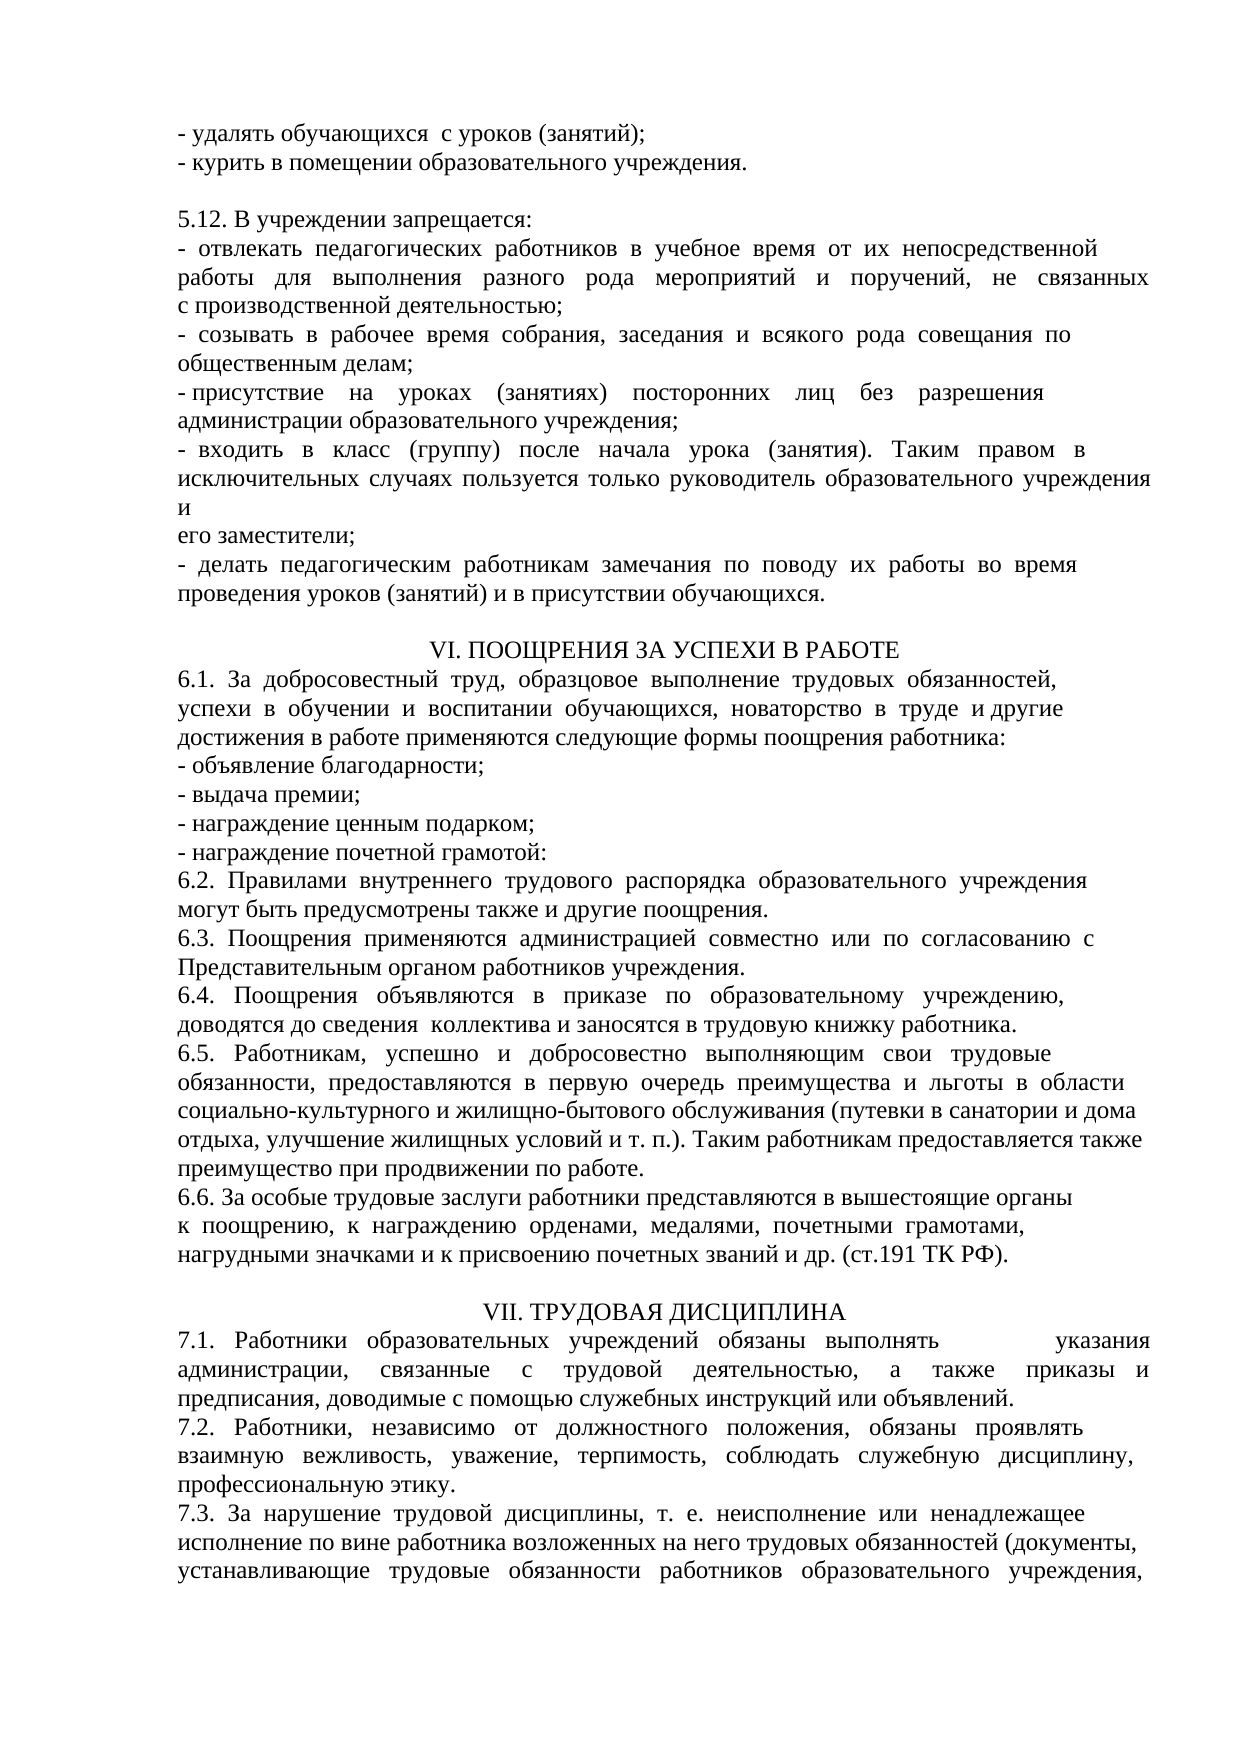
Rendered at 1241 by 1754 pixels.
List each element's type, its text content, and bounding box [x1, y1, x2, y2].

text 6.2. Правилами внутреннего трудового распорядка образовательного учреждения [177, 866, 1152, 894]
text Представительным органом работников учреждения. [177, 952, 1152, 981]
text 6.6. За особые трудовые заслуги работники представляются в вышестоящие органы [177, 1182, 1152, 1211]
text профессиональную этику. [177, 1469, 1152, 1498]
text 5.12. В учреждении запрещается: [177, 204, 1152, 233]
text социально-культурного и жилищно-бытового обслуживания (путевки в санатории и дома [177, 1096, 1152, 1124]
text обязанности, предоставляются в первую очередь преимущества и льготы в области [177, 1067, 1152, 1096]
text 7.3. За нарушение трудовой дисциплины, т. е. неисполнение или ненадлежащее [177, 1498, 1152, 1527]
text общественным делам; [177, 348, 1152, 377]
text 6.5. Работникам, успешно и добросовестно выполняющим свои трудовые [177, 1038, 1152, 1067]
text отдыха, улучшение жилищных условий и т. п.). Таким работникам предоставляется также [177, 1124, 1152, 1153]
text 7.1. Работники образовательных учреждений обязаны выполнять указания администрации, связанные с трудовой деятельностью, а также приказы и предписания, доводимые с помощью служебных инструкций или объявлений. [177, 1326, 1152, 1412]
text - курить в помещении образовательного учреждения. [177, 147, 1152, 176]
text - награждение почетной грамотой: [177, 837, 1152, 866]
text устанавливающие трудовые обязанности работников образовательного учреждения, [177, 1556, 1152, 1584]
text 6.1. За добросовестный труд, образцовое выполнение трудовых обязанностей, [177, 664, 1152, 693]
text успехи в обучении и воспитании обучающихся, новаторство в труде и другие достижения в работе применяются следующие формы поощрения работника: [177, 693, 1152, 751]
text VII. ТРУДОВАЯ ДИСЦИПЛИНА [177, 1297, 1152, 1326]
text к поощрению, к награждению орденами, медалями, почетными грамотами, нагрудными значками и к присвоению почетных званий и др. (ст.191 ТК РФ). [177, 1211, 1152, 1268]
text администрации образовательного учреждения; [177, 406, 1152, 434]
text - делать педагогическим работникам замечания по поводу их работы во время [177, 549, 1152, 578]
text VI. ПООЩРЕНИЯ ЗА УСПЕХИ В РАБОТЕ [177, 636, 1152, 664]
text работы для выполнения разного рода мероприятий и поручений, не связанных с производственной деятельностью; [177, 262, 1152, 319]
text исключительных случаях пользуется только руководитель образовательного учреждения и [177, 463, 1152, 521]
text взаимную вежливость, уважение, терпимость, соблюдать служебную дисциплину, [177, 1441, 1152, 1469]
text 7.2. Работники, независимо от должностного положения, обязаны проявлять [177, 1412, 1152, 1441]
text - входить в класс (группу) после начала урока (занятия). Таким правом в [177, 434, 1152, 463]
text - удалять обучающихся с уроков (занятий); [177, 118, 1152, 147]
text проведения уроков (занятий) и в присутствии обучающихся. [177, 578, 1152, 607]
text - отвлекать педагогических работников в учебное время от их непосредственной [177, 233, 1152, 262]
text - присутствие на уроках (занятиях) посторонних лиц без разрешения [177, 377, 1152, 406]
text - награждение ценным подарком; [177, 808, 1152, 837]
text преимущество при продвижении по работе. [177, 1153, 1152, 1182]
text - объявление благодарности; [177, 751, 1152, 779]
text могут быть предусмотрены также и другие поощрения. [177, 894, 1152, 923]
text - созывать в рабочее время собрания, заседания и всякого рода совещания по [177, 319, 1152, 348]
text его заместители; [177, 521, 1152, 549]
text доводятся до сведения коллектива и заносятся в трудовую книжку работника. [177, 1009, 1152, 1038]
text - выдача премии; [177, 779, 1152, 808]
text исполнение по вине работника возложенных на него трудовых обязанностей (документы, [177, 1527, 1152, 1556]
text 6.4. Поощрения объявляются в приказе по образовательному учреждению, [177, 981, 1152, 1009]
text 6.3. Поощрения применяются администрацией совместно или по согласованию с [177, 923, 1152, 952]
